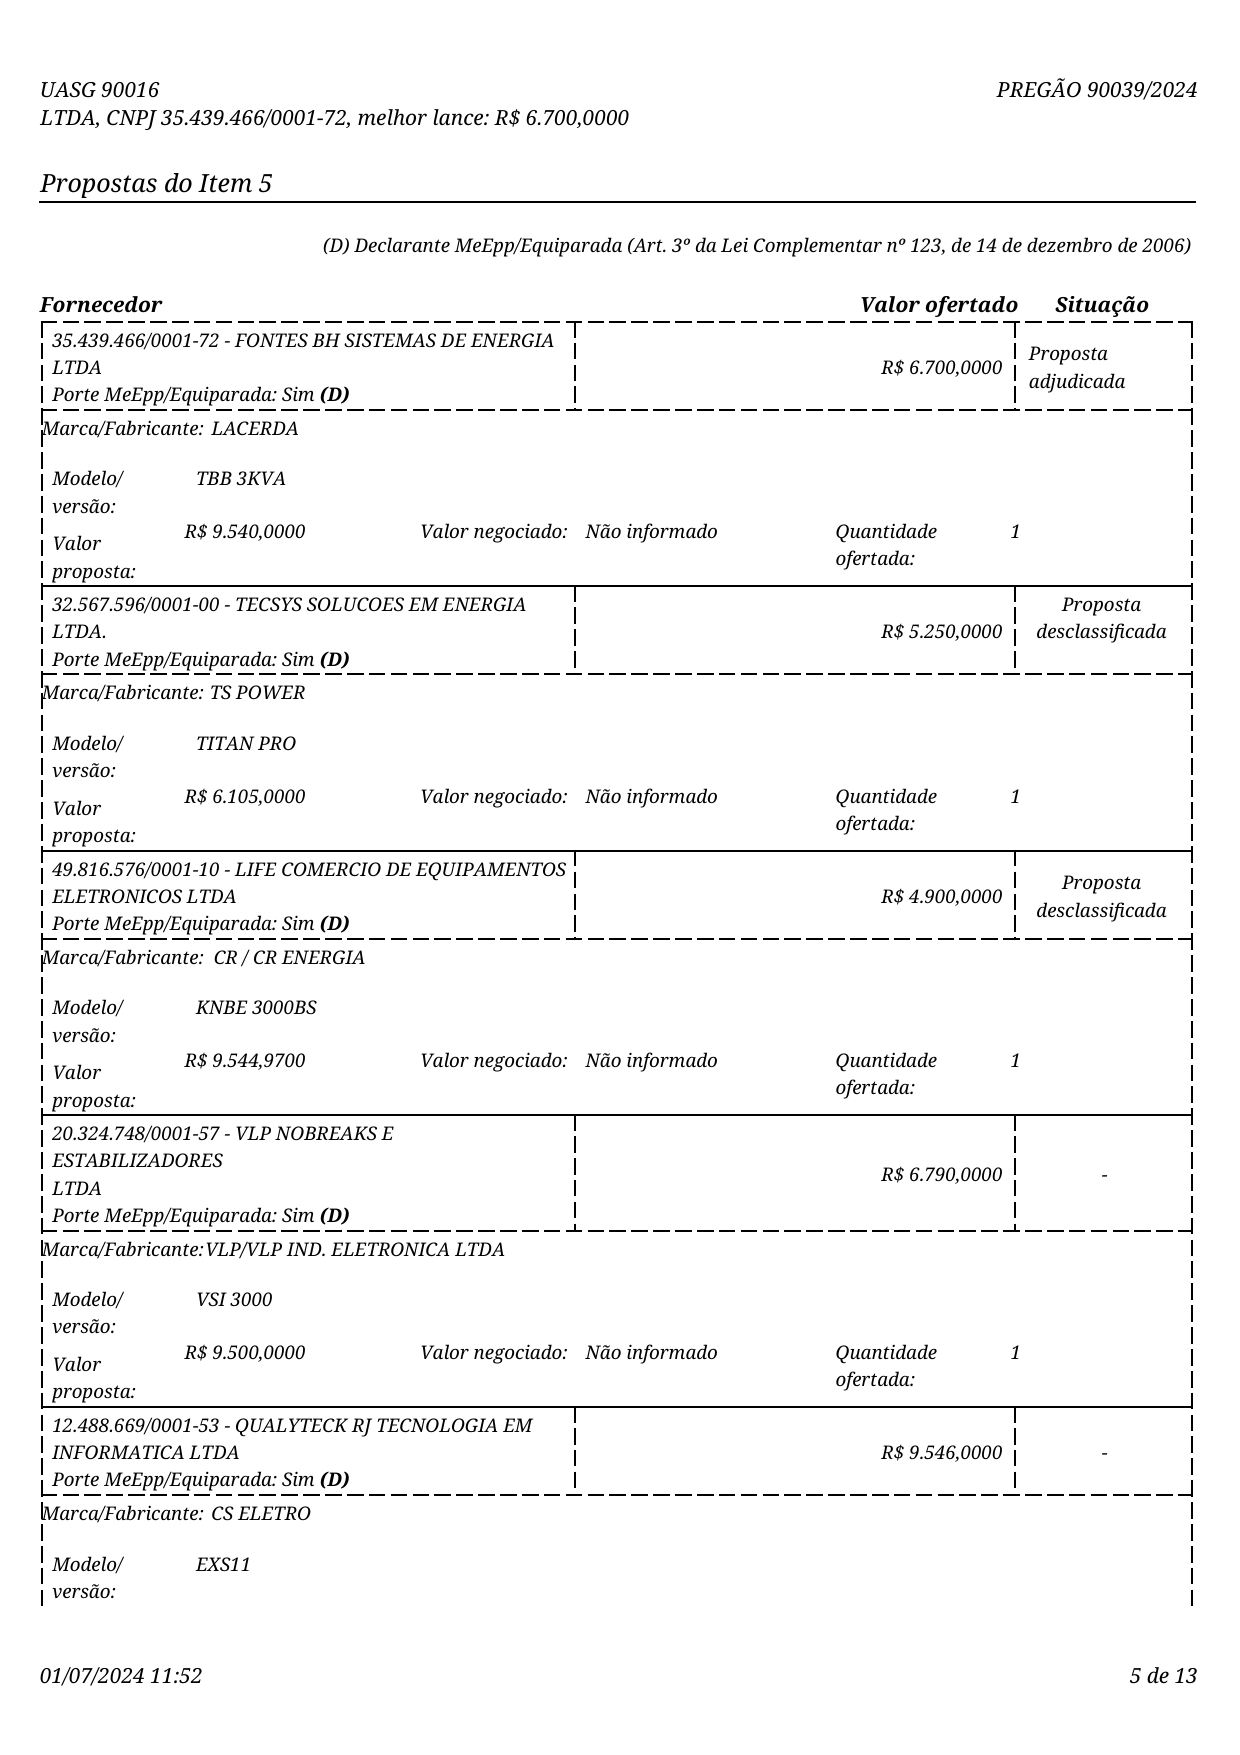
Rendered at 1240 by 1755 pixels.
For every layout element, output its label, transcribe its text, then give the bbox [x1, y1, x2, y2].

table_cell [835, 938, 1192, 991]
table_cell R$ 4.900,0000 [835, 852, 1014, 938]
table_cell TBB 3KVA [184, 462, 575, 512]
table_cell [575, 1116, 835, 1229]
text LTDA, CNPJ 35.439.466/0001-72, melhor lance: R$ 6.700,0000 [40, 103, 1200, 132]
table_cell Não informado [575, 1041, 835, 1114]
table_cell [835, 673, 1192, 726]
table_cell 12.488.669/0001-53 - QUALYTECK RJ TECNOLOGIA EM INFORMATICA LTDA Porte MeEpp/Equiparada: Sim (D) [42, 1408, 575, 1494]
table_cell [835, 1282, 1192, 1333]
table_cell R$ 6.105,0000 Valor negociado: [184, 777, 575, 850]
table_cell [835, 1230, 1192, 1282]
table_cell 32.567.596/0001-00 - TECSYS SOLUCOES EM ENERGIA LTDA. Porte MeEpp/Equiparada: Sim (D) [42, 587, 575, 673]
table_cell Não informado [575, 777, 835, 850]
table_cell Modelo/versão: Valor proposta: [42, 991, 184, 1114]
table_cell Marca/Fabricante: CR / CR ENERGIA [42, 938, 575, 991]
table_cell 49.816.576/0001-10 - LIFE COMERCIO DE EQUIPAMENTOS ELETRONICOS LTDA Porte MeEpp/Equiparada: Sim (D) [42, 852, 575, 938]
table_cell Não informado [575, 512, 835, 585]
text Fornecedor Valor ofertado Situação [39, 290, 1200, 318]
table_cell Marca/Fabricante: VLP/VLP IND. ELETRONICA LTDA [42, 1230, 575, 1282]
table_cell [575, 409, 835, 462]
table_cell R$ 9.500,0000 Valor negociado: [184, 1333, 575, 1406]
table_cell Modelo/versão: Valor proposta: [42, 726, 184, 850]
table_cell [575, 1230, 835, 1282]
table_header 35.439.466/0001-72 - FONTES BH SISTEMAS DE ENERGIA LTDA Porte MeEpp/Equiparada: Sim (D) [42, 321, 575, 409]
table_cell [835, 726, 1192, 777]
table_cell Não informado [575, 1333, 835, 1406]
text (D) Declarante MeEpp/Equiparada (Art. 3º da Lei Complementar nº 123, de 14 de dezembro de 2006) [39, 233, 1193, 258]
table_cell [575, 673, 835, 726]
table_cell R$ 9.540,0000 Valor negociado: [184, 512, 575, 585]
table_cell 1 [1000, 777, 1192, 850]
table_cell R$ 9.546,0000 [835, 1408, 1014, 1494]
table_cell Marca/Fabricante: CS ELETRO [42, 1494, 575, 1547]
table_cell Quantidade ofertada: [835, 777, 1000, 850]
table_cell Quantidade ofertada: [835, 512, 1000, 585]
table_cell Marca/Fabricante: TS POWER [42, 673, 575, 726]
table_cell [575, 1408, 835, 1494]
table_cell - [1015, 1116, 1192, 1229]
table_cell 20.324.748/0001-57 - VLP NOBREAKS E ESTABILIZADORES LTDA Porte MeEpp/Equiparada: Sim (D) [42, 1116, 575, 1229]
table_cell 1 [1000, 1041, 1192, 1114]
table_cell Modelo/versão: Valor proposta: [42, 1282, 184, 1406]
table_cell [835, 409, 1192, 462]
table_cell Modelo/versão: Valor proposta: [42, 462, 184, 585]
table_cell Modelo/versão: [42, 1547, 184, 1606]
table_cell R$ 5.250,0000 [835, 587, 1014, 673]
table_cell [835, 462, 1192, 512]
table_cell Marca/Fabricante: LACERDA [42, 409, 575, 462]
table_cell Proposta desclassificada [1015, 587, 1192, 673]
table_cell [575, 938, 835, 991]
table_cell 1 [1000, 512, 1192, 585]
table_cell TITAN PRO [184, 726, 575, 777]
table_cell KNBE 3000BS [184, 991, 575, 1041]
table_cell [835, 991, 1192, 1041]
table_cell [575, 1547, 835, 1606]
table_cell Quantidade ofertada: [835, 1333, 1000, 1406]
table_cell [575, 1494, 835, 1547]
table_cell [575, 852, 835, 938]
table_cell [575, 991, 835, 1041]
table_cell R$ 9.544,9700 Valor negociado: [184, 1041, 575, 1114]
table_cell R$ 6.790,0000 [835, 1116, 1014, 1229]
table_header Proposta adjudicada [1015, 321, 1192, 409]
table_cell Quantidade ofertada: [835, 1041, 1000, 1114]
table_cell [575, 726, 835, 777]
table_cell EXS11 [184, 1547, 575, 1606]
table_cell VSI 3000 [184, 1282, 575, 1333]
table_cell - [1015, 1408, 1192, 1494]
table_cell 1 [1000, 1333, 1192, 1406]
table_cell [575, 1282, 835, 1333]
table_cell [835, 1494, 1192, 1547]
table_cell Proposta desclassificada [1015, 852, 1192, 938]
table_cell [575, 587, 835, 673]
table_cell [835, 1547, 1192, 1606]
text Propostas do Item 5 [40, 166, 1200, 200]
table_header [575, 321, 835, 409]
table_cell [575, 462, 835, 512]
table_header R$ 6.700,0000 [835, 321, 1014, 409]
